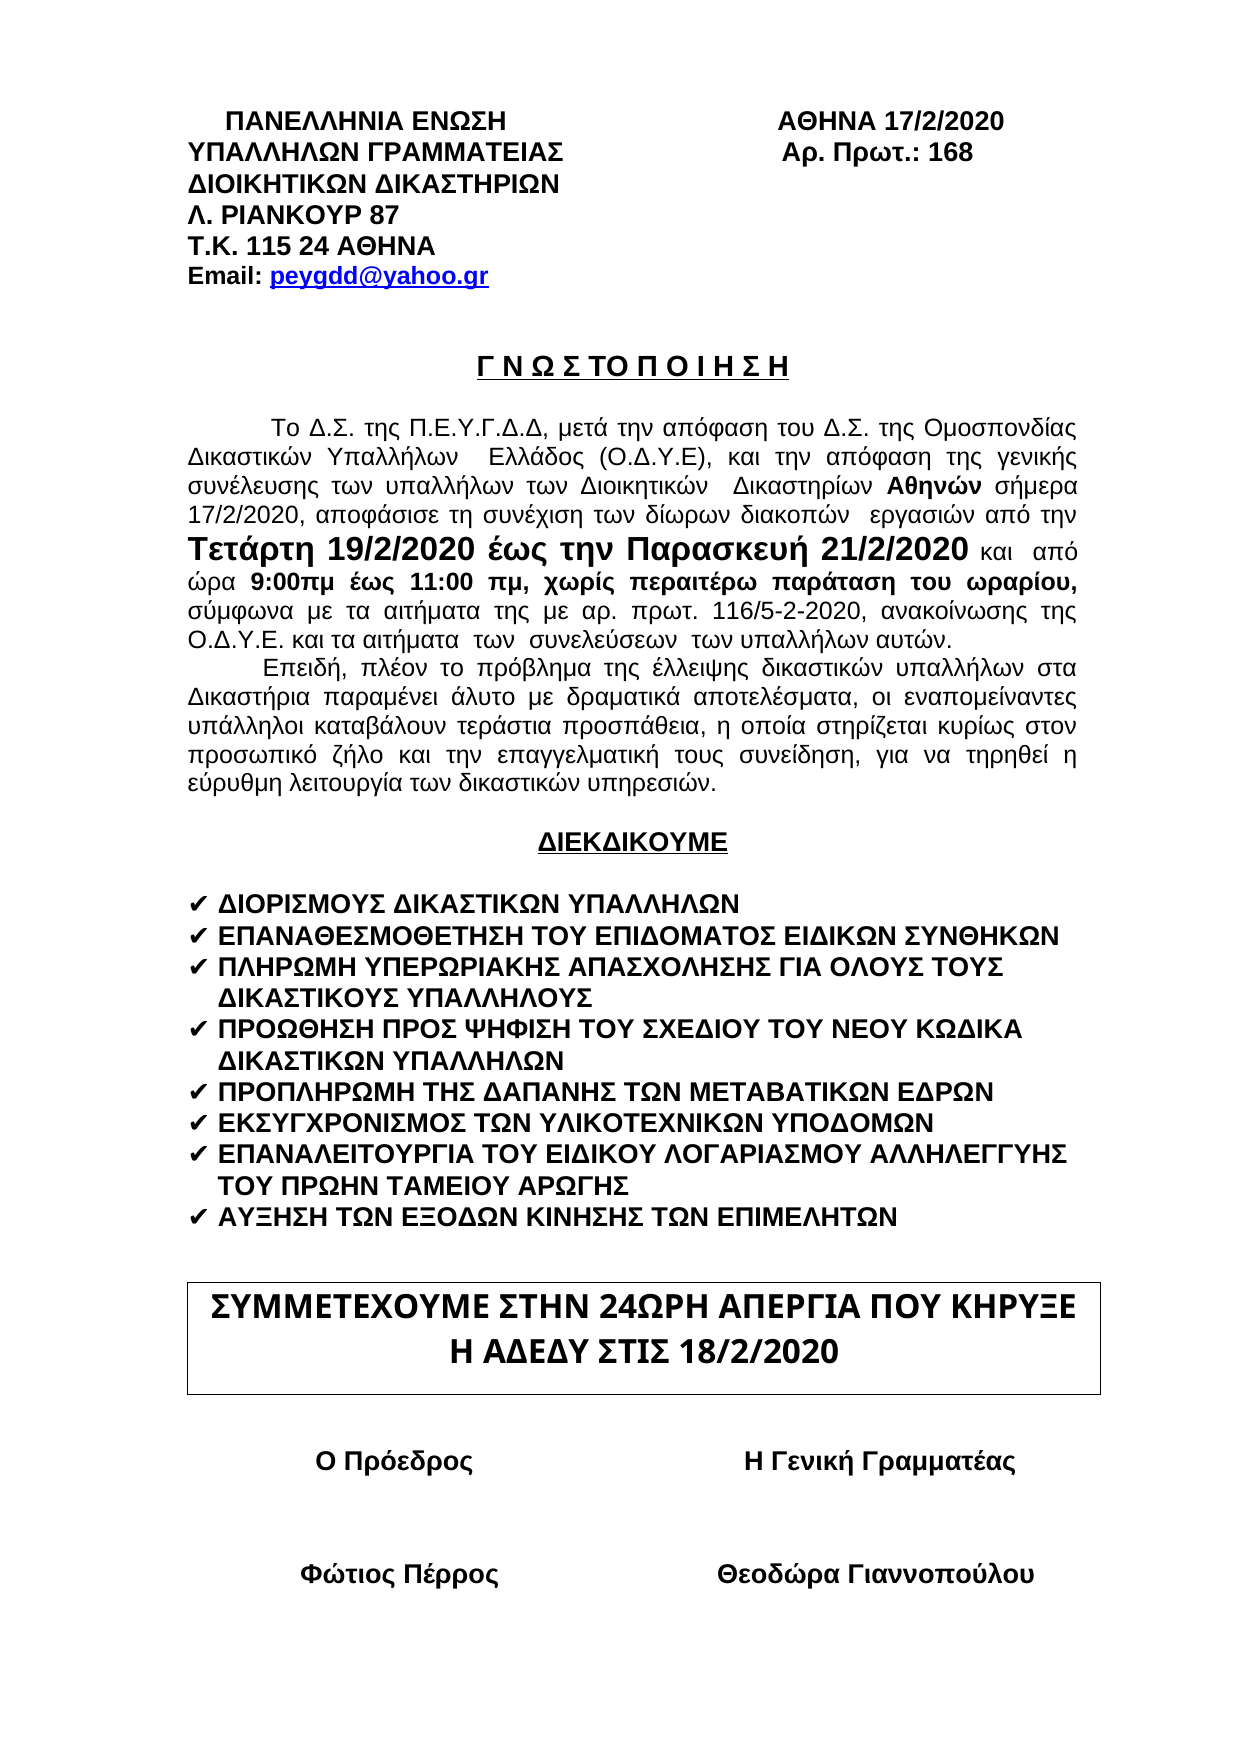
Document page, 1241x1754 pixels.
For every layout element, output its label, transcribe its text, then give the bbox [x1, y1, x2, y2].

text Γ Ν Ω Σ ΤΟ Π Ο Ι Η Σ Η [187, 349, 1078, 383]
text ✔ ΑΥΞΗΣΗ ΤΩΝ ΕΞΟΔΩΝ ΚΙΝΗΣΗΣ ΤΩΝ ΕΠΙΜΕΛΗΤΩΝ [187, 1201, 1078, 1232]
text Τ.Κ. 115 24 ΑΘΗΝΑ [187, 230, 1078, 261]
text ✔ ΕΚΣΥΓΧΡΟΝΙΣΜΟΣ ΤΩΝ ΥΛΙΚΟΤΕΧΝΙΚΩΝ ΥΠΟΔΟΜΩΝ [187, 1107, 1078, 1138]
text Ο Πρόεδρος Η Γενική Γραμματέας [187, 1445, 1078, 1476]
text Φώτιος Πέρρος Θεοδώρα Γιαννοπούλου [187, 1558, 1078, 1590]
text Επειδή, πλέον το πρόβλημα της έλλειψης δικαστικών υπαλλήλων στα Δικαστήρια παραμένει άλυτο με δραματικά αποτελέσματα, οι εναπομείναντες υπάλληλοι καταβάλουν τεράστια προσπάθεια, η οποία στηρίζεται κυρίως στον προσωπικό ζήλο και την επαγγελματική τους συνείδηση, για να τηρηθεί η εύρυθμη λειτουργία των δικαστικών υπηρεσιών. [187, 653, 1078, 797]
text ✔ ΠΡΟΠΛΗΡΩΜΗ ΤΗΣ ΔΑΠΑΝΗΣ ΤΩΝ ΜΕΤΑΒΑΤΙΚΩΝ ΕΔΡΩΝ [187, 1076, 1078, 1107]
text ΔΙΚΑΣΤΙΚΟΥΣ ΥΠΑΛΛΗΛΟΥΣ [187, 982, 1078, 1013]
text ΤΟΥ ΠΡΩΗΝ ΤΑΜΕΙΟΥ ΑΡΩΓΗΣ [187, 1169, 1078, 1201]
text ✔ ΠΡΟΩΘΗΣΗ ΠΡΟΣ ΨΗΦΙΣΗ ΤΟΥ ΣΧΕΔΙΟΥ ΤΟΥ ΝΕΟΥ ΚΩΔΙΚΑ [187, 1013, 1078, 1044]
text ΔΙΚΑΣΤΙΚΩΝ ΥΠΑΛΛΗΛΩΝ [187, 1044, 1078, 1076]
text Το Δ.Σ. της Π.Ε.Υ.Γ.Δ.Δ, μετά την απόφαση του Δ.Σ. της Ομοσπονδίας Δικαστικών Υπαλλήλων Ελλάδος (Ο.Δ.Υ.Ε), και την απόφαση της γενικής συνέλευσης των υπαλλήλων των Διοικητικών Δικαστηρίων Αθηνών σήμερα 17/2/2020, αποφάσισε τη συνέχιση των δίωρων διακοπών εργασιών από την Τετάρτη 19/2/2020 έως την Παρασκευή 21/2/2020 και από ώρα 9:00πμ έως 11:00 πμ, χωρίς περαιτέρω παράταση του ωραρίου, σύμφωνα με τα αιτήματα της με αρ. πρωτ. 116/5-2-2020, ανακοίνωσης της Ο.Δ.Υ.Ε. και τα αιτήματα των συνελεύσεων των υπαλλήλων αυτών. [187, 409, 1078, 653]
text ΔΙΕΚΔΙΚΟΥΜΕ [187, 826, 1078, 857]
table_header ΣΥΜΜΕΤΕΧΟΥΜΕ ΣΤΗΝ 24ΩΡΗ ΑΠΕΡΓΙΑ ΠΟΥ ΚΗΡΥΞΕ Η ΑΔΕΔΥ ΣΤΙΣ 18/2/2020 [188, 1283, 1100, 1394]
text ΥΠΑΛΛΗΛΩΝ ΓΡΑΜΜΑΤΕΙΑΣ Αρ. Πρωτ.: 168 [187, 136, 1078, 168]
text ΠΑΝΕΛΛΗΝΙΑ ΕΝΩΣΗ ΑΘΗΝΑ 17/2/2020 [187, 105, 1078, 136]
text ΔΙΟΙΚΗΤΙΚΩΝ ΔΙΚΑΣΤΗΡΙΩΝ [187, 168, 1078, 199]
text ✔ ΔΙΟΡΙΣΜΟΥΣ ΔΙΚΑΣΤΙΚΩΝ ΥΠΑΛΛΗΛΩΝ ✔ ΕΠΑΝΑΘΕΣΜΟΘΕΤΗΣΗ ΤΟΥ ΕΠΙΔΟΜΑΤΟΣ ΕΙΔΙΚΩΝ ΣΥΝΘΗΚΩΝ [187, 888, 1078, 951]
text Email: peygdd@yahoo.gr [187, 261, 1078, 290]
text ✔ ΠΛΗΡΩΜΗ ΥΠΕΡΩΡΙΑΚΗΣ ΑΠΑΣΧΟΛΗΣΗΣ ΓΙΑ ΟΛΟΥΣ ΤΟΥΣ [187, 951, 1078, 982]
text Λ. ΡΙΑΝΚΟΥΡ 87 [187, 199, 1078, 230]
text ✔ ΕΠΑΝΑΛΕΙΤΟΥΡΓΙΑ ΤΟΥ ΕΙΔΙΚΟΥ ΛΟΓΑΡΙΑΣΜΟΥ ΑΛΛΗΛΕΓΓΥΗΣ [187, 1138, 1078, 1169]
